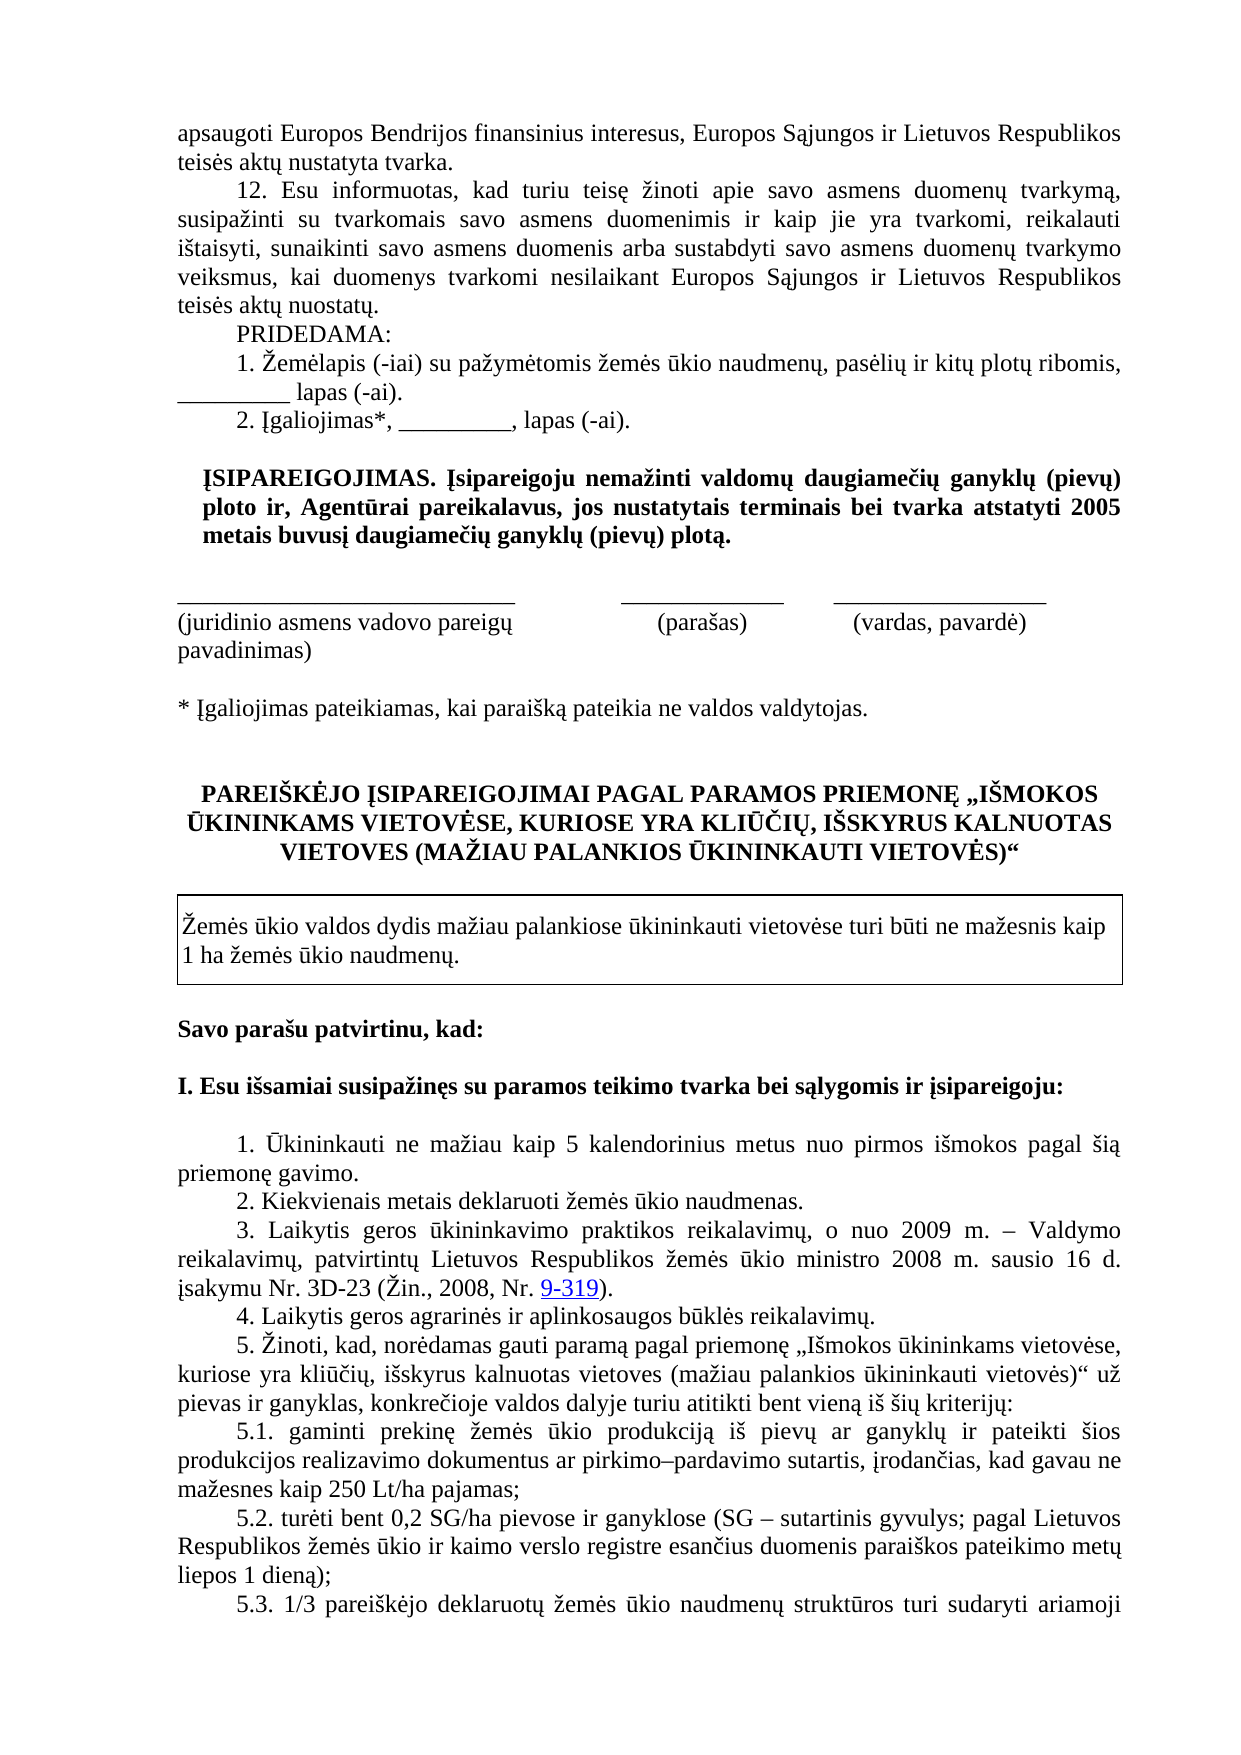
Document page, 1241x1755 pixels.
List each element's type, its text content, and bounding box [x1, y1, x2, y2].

text pavadinimas) [177, 636, 1122, 664]
text 12. Esu informuotas, kad turiu teisę žinoti apie savo asmens duomenų tvarkymą, susipažinti su tvarkomais savo asmens duomenimis ir kaip jie yra tvarkomi, reikalauti ištaisyti, sunaikinti savo asmens duomenis arba sustabdyti savo asmens duomenų tvarkymo veiksmus, kai duomenys tvarkomi nesilaikant Europos Sąjungos ir Lietuvos Respublikos teisės aktų nuostatų. [177, 176, 1122, 319]
text PRIDEDAMA: [177, 319, 1122, 348]
text 2. Kiekvienais metais deklaruoti žemės ūkio naudmenas. [177, 1186, 1122, 1215]
text 1. Ūkininkauti ne mažiau kaip 5 kalendorinius metus nuo pirmos išmokos pagal šią priemonę gavimo. [177, 1129, 1122, 1186]
text I. Esu išsamiai susipažinęs su paramos teikimo tvarka bei sąlygomis ir įsipareigoju: [177, 1071, 1122, 1100]
text 2. Įgaliojimas*, _________, lapas (-ai). [177, 406, 1122, 434]
text * Įgaliojimas pateikiamas, kai paraišką pateikia ne valdos valdytojas. [177, 693, 1122, 722]
text 5. Žinoti, kad, norėdamas gauti paramą pagal priemonę „Išmokos ūkininkams vietovėse, kuriose yra kliūčių, išskyrus kalnuotas vietoves (mažiau palankios ūkininkauti vietovės)“ už pievas ir ganyklas, konkrečioje valdos dalyje turiu atitikti bent vieną iš šių kriterijų: [177, 1330, 1122, 1416]
text ĮSIPAREIGOJIMAS. Įsipareigoju nemažinti valdomų daugiamečių ganyklų (pievų) ploto ir, Agentūrai pareikalavus, jos nustatytais terminais bei tvarka atstatyti 2005 metais buvusį daugiamečių ganyklų (pievų) plotą. [202, 463, 1122, 549]
text Savo parašu patvirtinu, kad: [177, 1014, 1122, 1043]
text ___________________________ _____________ _________________ [177, 578, 1122, 607]
table_header Žemės ūkio valdos dydis mažiau palankiose ūkininkauti vietovėse turi būti ne mažesnis kaip 1 ha žemės ūkio naudmenų. [178, 896, 1122, 983]
text 3. Laikytis geros ūkininkavimo praktikos reikalavimų, o nuo 2009 m. – Valdymo reikalavimų, patvirtintų Lietuvos Respublikos žemės ūkio ministro 2008 m. sausio 16 d. įsakymu Nr. 3D-23 (Žin., 2008, Nr. 9-319). [177, 1215, 1122, 1301]
text 1. Žemėlapis (-iai) su pažymėtomis žemės ūkio naudmenų, pasėlių ir kitų plotų ribomis, _________ lapas (-ai). [177, 348, 1122, 406]
text 4. Laikytis geros agrarinės ir aplinkosaugos būklės reikalavimų. [177, 1301, 1122, 1330]
text (juridinio asmens vadovo pareigų (parašas) (vardas, pavardė) [177, 607, 1122, 636]
text apsaugoti Europos Bendrijos finansinius interesus, Europos Sąjungos ir Lietuvos Respublikos teisės aktų nustatyta tvarka. [177, 118, 1122, 176]
text 5.1. gaminti prekinę žemės ūkio produkciją iš pievų ar ganyklų ir pateikti šios produkcijos realizavimo dokumentus ar pirkimo–pardavimo sutartis, įrodančias, kad gavau ne mažesnes kaip 250 Lt/ha pajamas; [177, 1416, 1122, 1503]
text 5.2. turėti bent 0,2 SG/ha pievose ir ganyklose (SG – sutartinis gyvulys; pagal Lietuvos Respublikos žemės ūkio ir kaimo verslo registre esančius duomenis paraiškos pateikimo metų liepos 1 dieną); [177, 1503, 1122, 1589]
text 5.3. 1/3 pareiškėjo deklaruotų žemės ūkio naudmenų struktūros turi sudaryti ariamoji [177, 1589, 1122, 1618]
text PAREIŠKĖJO ĮSIPAREIGOJIMAI PAGAL PARAMOS PRIEMONĘ „IŠMOKOS ŪKININKAMS VIETOVĖSE, KURIOSE YRA KLIŪČIŲ, IŠSKYRUS KALNUOTAS VIETOVES (MAŽIAU PALANKIOS ŪKININKAUTI VIETOVĖS)“ [177, 779, 1122, 866]
